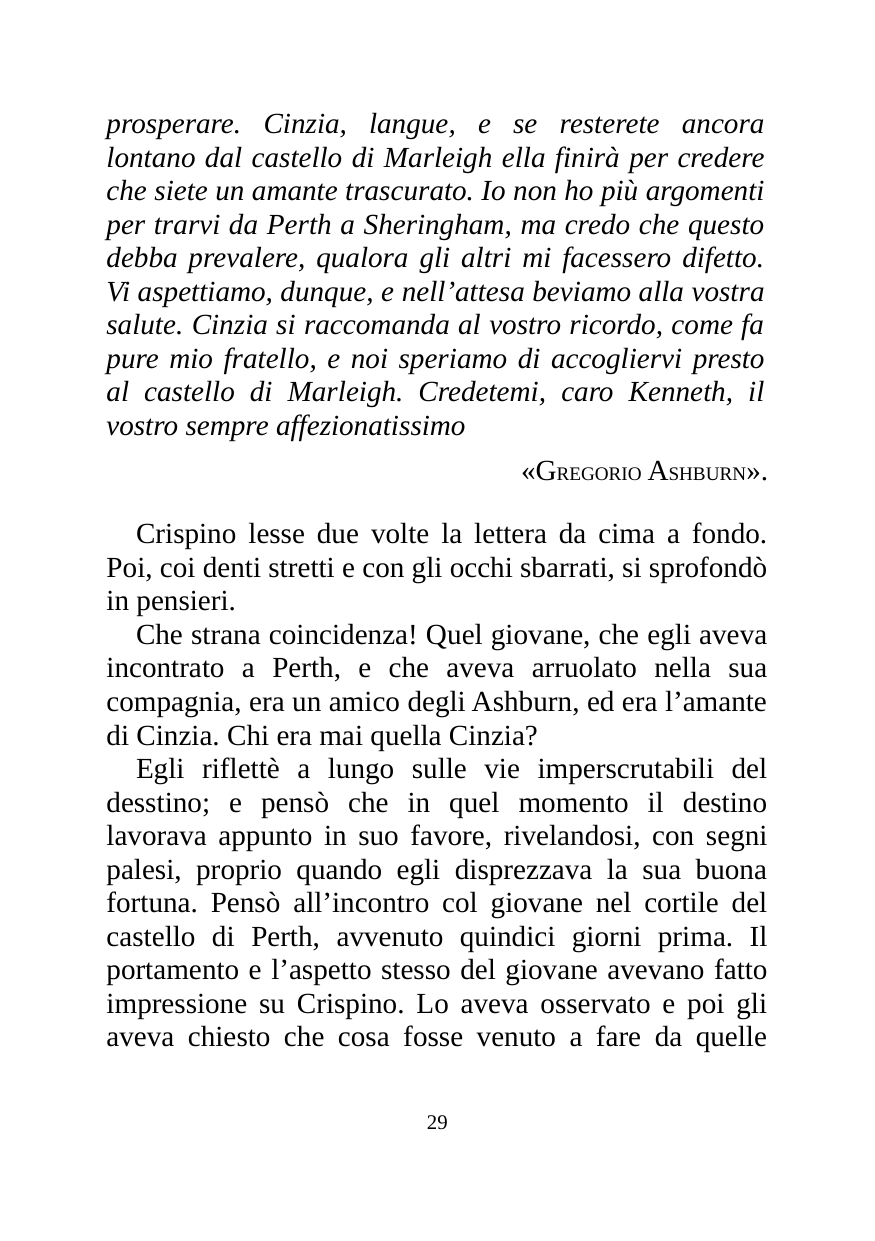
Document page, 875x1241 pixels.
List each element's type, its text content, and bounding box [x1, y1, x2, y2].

text Crispino lesse due volte la lettera da cima a fondo. Poi, coi denti stretti e con gli occhi sbarrati, si sprofondò in pensieri. [106, 516, 768, 617]
text prosperare. Cinzia, langue, e se resterete ancora lontano dal castello di Marleigh ella finirà per credere che siete un amante trascurato. Io non ho più argomenti per trarvi da Perth a Sheringham, ma credo che questo debba prevalere, qualora gli altri mi facessero difetto. Vi aspettiamo, dunque, e nell’attesa beviamo alla vostra salute. Cinzia si raccomanda al vostro ricordo, come fa pure mio fratello, e noi speriamo di accogliervi presto al castello di Marleigh. Credetemi, caro Kenneth, il vostro sempre affezionatissimo [106, 106, 768, 442]
text «Gregorio Ashburn». [106, 453, 768, 487]
text Egli riflettè a lungo sulle vie imperscrutabili del desstino; e pensò che in quel momento il destino lavorava appunto in suo favore, rivelandosi, con segni palesi, proprio quando egli disprezzava la sua buona fortuna. Pensò all’incontro col giovane nel cortile del castello di Perth, avvenuto quindici giorni prima. Il portamento e l’aspetto stesso del giovane avevano fatto impressione su Crispino. Lo aveva osservato e poi gli aveva chiesto che cosa fosse venuto a fare da quelle [106, 751, 768, 1053]
text Che strana coincidenza! Quel giovane, che egli aveva incontrato a Perth, e che aveva arruolato nella sua compagnia, era un amico degli Ashburn, ed era l’amante di Cinzia. Chi era mai quella Cinzia? [106, 617, 768, 751]
